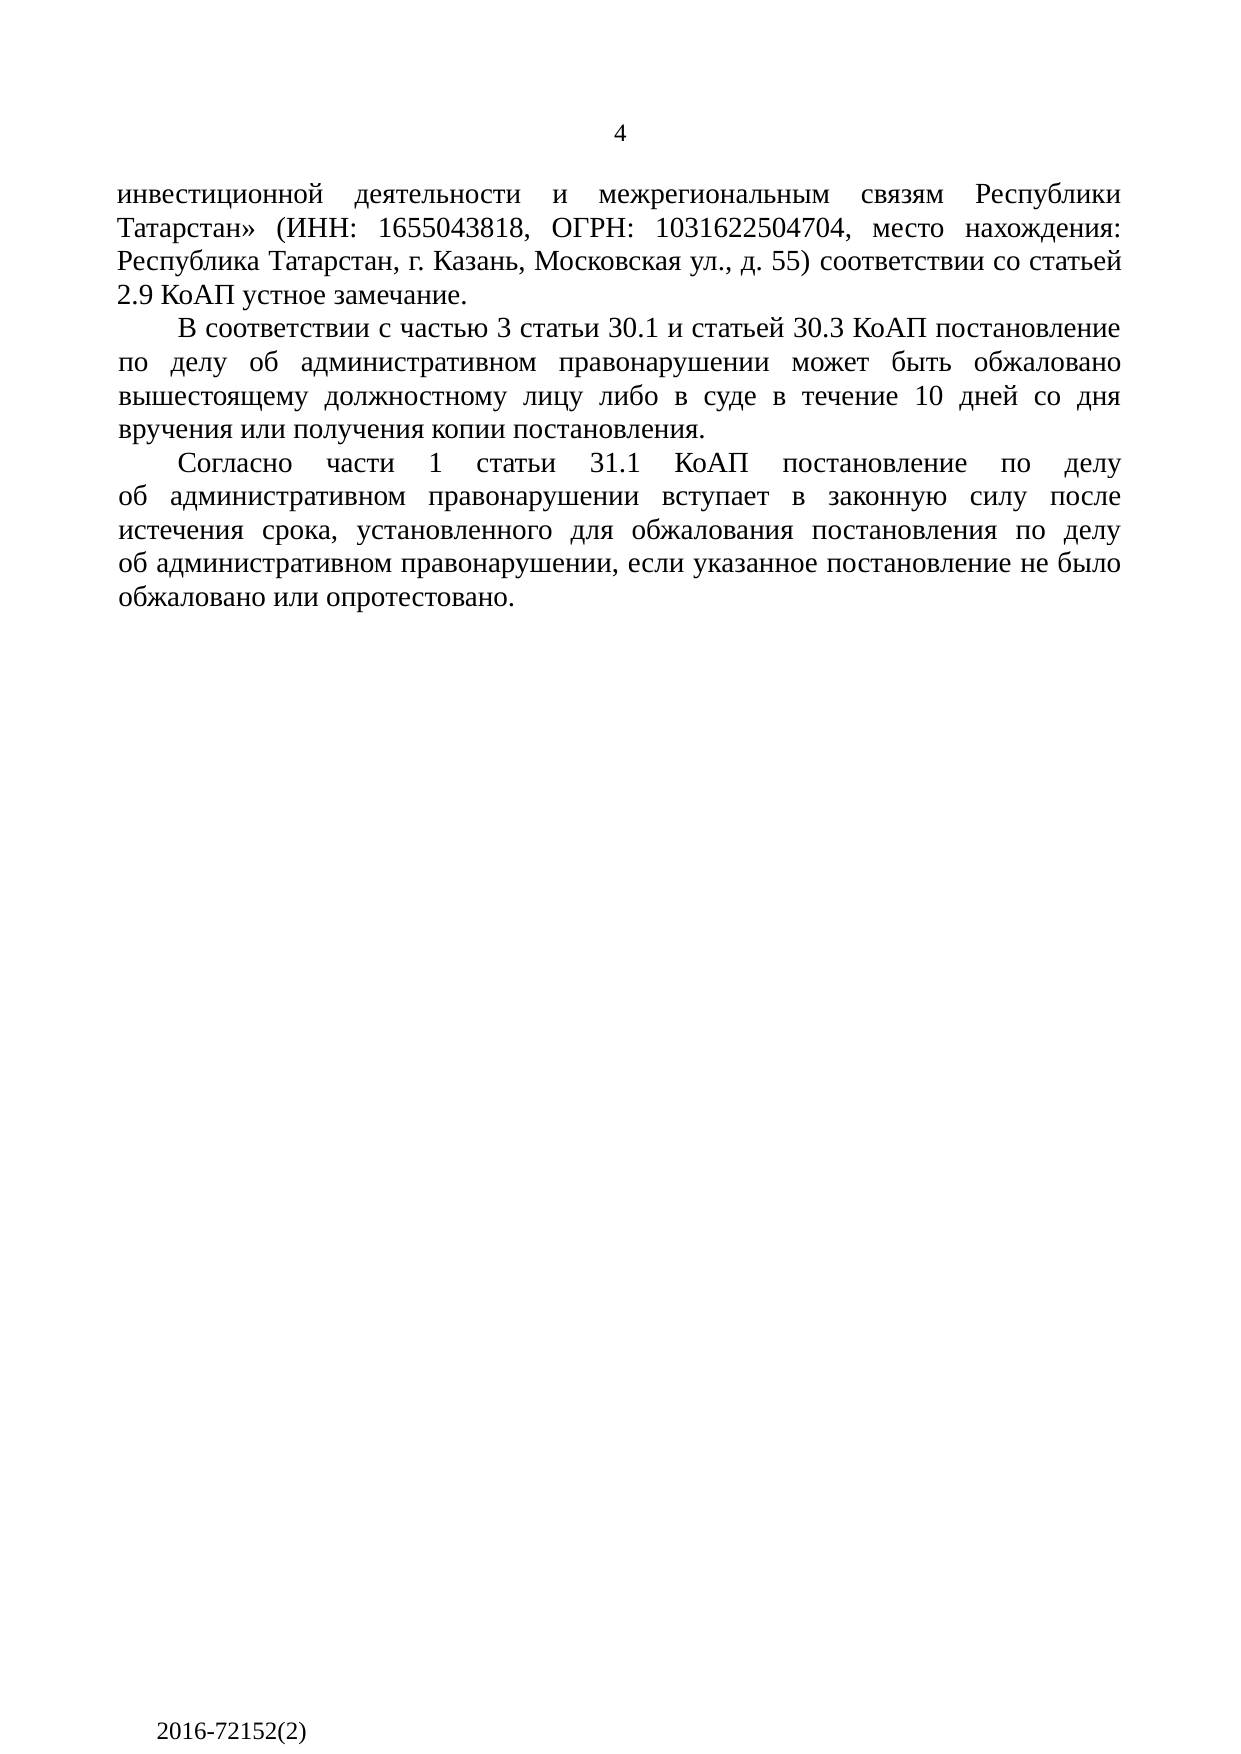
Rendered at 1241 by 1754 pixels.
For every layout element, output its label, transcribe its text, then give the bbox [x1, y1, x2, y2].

text Согласно части 1 статьи 31.1 КоАП постановление по делу об административном правонарушении вступает в законную силу после истечения срока, установленного для обжалования постановления по делу об административном правонарушении, если указанное постановление не было обжаловано или опротестовано. [118, 445, 1122, 612]
list инвестиционной деятельности и межрегиональным связям Республики Татарстан» (ИНН: 1655043818, ОГРН: 1031622504704, место нахождения: Республика Татарстан, г. Казань, Московская ул., д. 55) соответствии со статьей 2.9 КоАП устное замечание. [117, 176, 1122, 311]
text В соответствии с частью 3 статьи 30.1 и статьей 30.3 КоАП постановление по делу об административном правонарушении может быть обжаловано вышестоящему должностному лицу либо в суде в течение 10 дней со дня вручения или получения копии постановления. [118, 311, 1122, 445]
